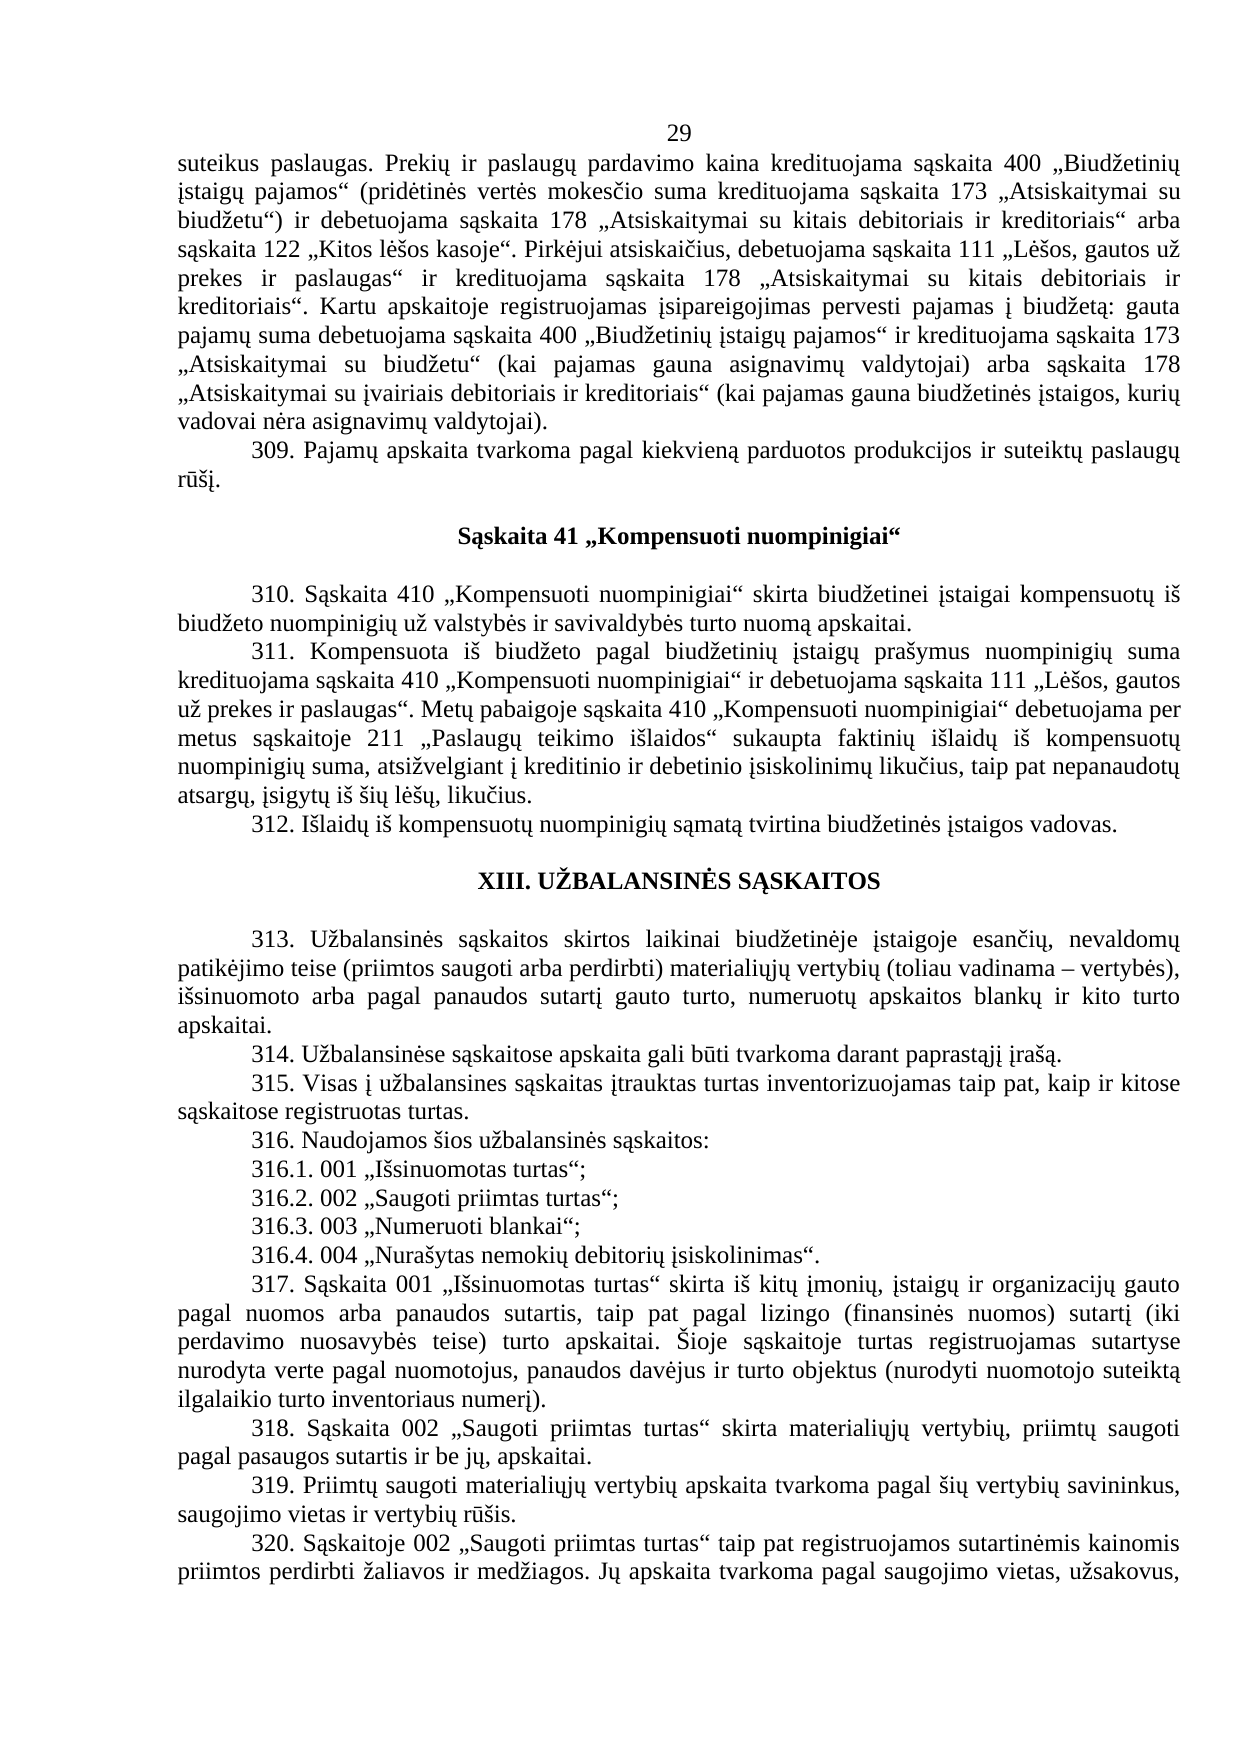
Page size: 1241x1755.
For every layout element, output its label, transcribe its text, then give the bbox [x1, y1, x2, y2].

text 316.1. 001 „Išsinuomotas turtas“; [177, 1154, 1181, 1183]
text 318. Sąskaita 002 „Saugoti priimtas turtas“ skirta materialiųjų vertybių, priimtų saugoti pagal pasaugos sutartis ir be jų, apskaitai. [177, 1413, 1181, 1470]
text XIII. UŽBALANSINĖS SĄSKAITOS [177, 866, 1181, 895]
text 312. Išlaidų iš kompensuotų nuompinigių sąmatą tvirtina biudžetinės įstaigos vadovas. [177, 809, 1181, 838]
text 315. Visas į užbalansines sąskaitas įtrauktas turtas inventorizuojamas taip pat, kaip ir kitose sąskaitose registruotas turtas. [177, 1068, 1181, 1125]
text 316.2. 002 „Saugoti priimtas turtas“; [177, 1183, 1181, 1211]
text 316.3. 003 „Numeruoti blankai“; [177, 1211, 1181, 1240]
text 309. Pajamų apskaita tvarkoma pagal kiekvieną parduotos produkcijos ir suteiktų paslaugų rūšį. [177, 435, 1181, 493]
text 320. Sąskaitoje 002 „Saugoti priimtas turtas“ taip pat registruojamos sutartinėmis kainomis priimtos perdirbti žaliavos ir medžiagos. Jų apskaita tvarkoma pagal saugojimo vietas, užsakovus, [177, 1528, 1181, 1585]
text 316. Naudojamos šios užbalansinės sąskaitos: [177, 1125, 1181, 1154]
text suteikus paslaugas. Prekių ir paslaugų pardavimo kaina kredituojama sąskaita 400 „Biudžetinių įstaigų pajamos“ (pridėtinės vertės mokesčio suma kredituojama sąskaita 173 „Atsiskaitymai su biudžetu“) ir debetuojama sąskaita 178 „Atsiskaitymai su kitais debitoriais ir kreditoriais“ arba sąskaita 122 „Kitos lėšos kasoje“. Pirkėjui atsiskaičius, debetuojama sąskaita 111 „Lėšos, gautos už prekes ir paslaugas“ ir kredituojama sąskaita 178 „Atsiskaitymai su kitais debitoriais ir kreditoriais“. Kartu apskaitoje registruojamas įsipareigojimas pervesti pajamas į biudžetą: gauta pajamų suma debetuojama sąskaita 400 „Biudžetinių įstaigų pajamos“ ir kredituojama sąskaita 173 „Atsiskaitymai su biudžetu“ (kai pajamas gauna asignavimų valdytojai) arba sąskaita 178 „Atsiskaitymai su įvairiais debitoriais ir kreditoriais“ (kai pajamas gauna biudžetinės įstaigos, kurių vadovai nėra asignavimų valdytojai). [177, 148, 1181, 435]
text Sąskaita 41 „Kompensuoti nuompinigiai“ [177, 521, 1181, 550]
text 316.4. 004 „Nurašytas nemokių debitorių įsiskolinimas“. [177, 1240, 1181, 1269]
text 311. Kompensuota iš biudžeto pagal biudžetinių įstaigų prašymus nuompinigių suma kredituojama sąskaita 410 „Kompensuoti nuompinigiai“ ir debetuojama sąskaita 111 „Lėšos, gautos už prekes ir paslaugas“. Metų pabaigoje sąskaita 410 „Kompensuoti nuompinigiai“ debetuojama per metus sąskaitoje 211 „Paslaugų teikimo išlaidos“ sukaupta faktinių išlaidų iš kompensuotų nuompinigių suma, atsižvelgiant į kreditinio ir debetinio įsiskolinimų likučius, taip pat nepanaudotų atsargų, įsigytų iš šių lėšų, likučius. [177, 636, 1181, 809]
text 319. Priimtų saugoti materialiųjų vertybių apskaita tvarkoma pagal šių vertybių savininkus, saugojimo vietas ir vertybių rūšis. [177, 1470, 1181, 1528]
text 310. Sąskaita 410 „Kompensuoti nuompinigiai“ skirta biudžetinei įstaigai kompensuotų iš biudžeto nuompinigių už valstybės ir savivaldybės turto nuomą apskaitai. [177, 579, 1181, 636]
text 313. Užbalansinės sąskaitos skirtos laikinai biudžetinėje įstaigoje esančių, nevaldomų patikėjimo teise (priimtos saugoti arba perdirbti) materialiųjų vertybių (toliau vadinama – vertybės), išsinuomoto arba pagal panaudos sutartį gauto turto, numeruotų apskaitos blankų ir kito turto apskaitai. [177, 924, 1181, 1039]
text 317. Sąskaita 001 „Išsinuomotas turtas“ skirta iš kitų įmonių, įstaigų ir organizacijų gauto pagal nuomos arba panaudos sutartis, taip pat pagal lizingo (finansinės nuomos) sutartį (iki perdavimo nuosavybės teise) turto apskaitai. Šioje sąskaitoje turtas registruojamas sutartyse nurodyta verte pagal nuomotojus, panaudos davėjus ir turto objektus (nurodyti nuomotojo suteiktą ilgalaikio turto inventoriaus numerį). [177, 1269, 1181, 1413]
text 314. Užbalansinėse sąskaitose apskaita gali būti tvarkoma darant paprastąjį įrašą. [177, 1039, 1181, 1068]
